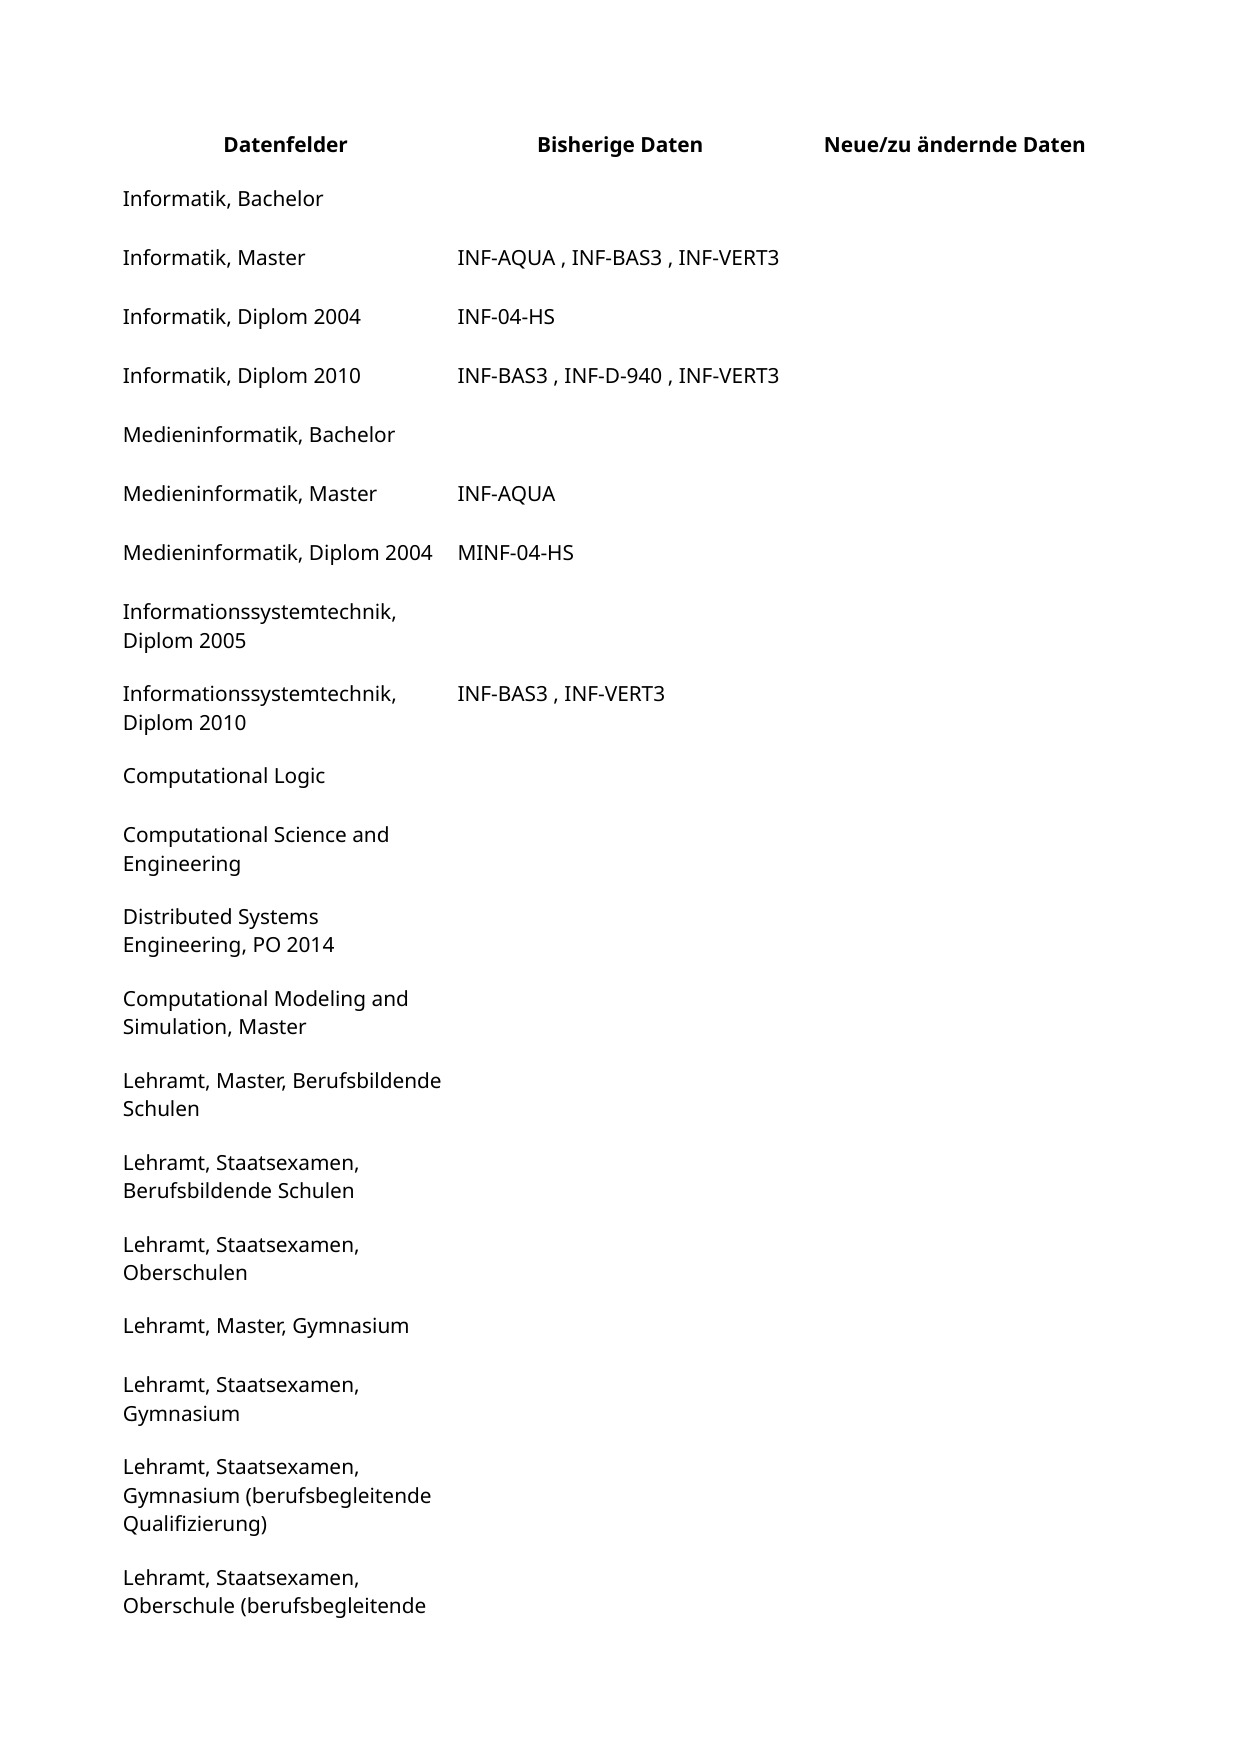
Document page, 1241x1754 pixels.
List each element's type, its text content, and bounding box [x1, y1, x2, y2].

table_cell [788, 1358, 1122, 1440]
table_cell MINF-04-HS [453, 526, 787, 585]
table_cell INF-BAS3 , INF-D-940 , INF-VERT3 [453, 349, 787, 408]
table_cell [788, 1217, 1122, 1299]
table_cell [453, 1135, 787, 1217]
table_cell Informatik, Master [118, 231, 453, 290]
table_cell Informationssystemtechnik, Diplom 2005 [118, 585, 453, 667]
table_cell [453, 749, 787, 808]
table_cell Computational Science and Engineering [118, 808, 453, 890]
table_header Neue/zu ändernde Daten [788, 118, 1122, 172]
table_cell [788, 231, 1122, 290]
table_cell [453, 1358, 787, 1440]
table_cell [788, 1299, 1122, 1358]
table_cell [788, 1135, 1122, 1217]
table_cell [453, 972, 787, 1053]
table_cell INF-04-HS [453, 290, 787, 349]
table_cell [788, 408, 1122, 467]
table_header Bisherige Daten [453, 118, 787, 172]
table_cell [453, 585, 787, 667]
table_cell [453, 808, 787, 890]
table_cell Informatik, Bachelor [118, 172, 453, 231]
table_cell [788, 1550, 1122, 1620]
table_cell [453, 1299, 787, 1358]
table_cell Lehramt, Staatsexamen, Berufsbildende Schulen [118, 1135, 453, 1217]
table_cell Computational Logic [118, 749, 453, 808]
table_cell [453, 408, 787, 467]
table_cell [788, 749, 1122, 808]
table_cell Lehramt, Staatsexamen, Gymnasium (berufsbegleitende Qualifizierung) [118, 1440, 453, 1550]
table_cell [788, 172, 1122, 231]
table_cell Computational Modeling and Simulation, Master [118, 972, 453, 1053]
table_cell Informatik, Diplom 2004 [118, 290, 453, 349]
table_cell Medieninformatik, Diplom 2004 [118, 526, 453, 585]
table_cell [788, 1440, 1122, 1550]
table_cell Distributed Systems Engineering, PO 2014 [118, 890, 453, 972]
table_cell [788, 1054, 1122, 1135]
table_cell Lehramt, Staatsexamen, Gymnasium [118, 1358, 453, 1440]
table_cell Informatik, Diplom 2010 [118, 349, 453, 408]
table_cell Medieninformatik, Bachelor [118, 408, 453, 467]
table_cell [788, 349, 1122, 408]
table_cell [453, 1550, 787, 1620]
table_cell Informationssystemtechnik, Diplom 2010 [118, 667, 453, 749]
table_cell Medieninformatik, Master [118, 467, 453, 526]
table_cell INF-AQUA [453, 467, 787, 526]
table_cell [788, 890, 1122, 972]
table_cell Lehramt, Staatsexamen, Oberschule (berufsbegleitende [118, 1550, 453, 1620]
table_cell [788, 585, 1122, 667]
table_cell Lehramt, Master, Berufsbildende Schulen [118, 1054, 453, 1135]
table_cell Lehramt, Master, Gymnasium [118, 1299, 453, 1358]
table_cell Lehramt, Staatsexamen, Oberschulen [118, 1217, 453, 1299]
table_cell [788, 290, 1122, 349]
table_cell [453, 1217, 787, 1299]
table_cell [788, 667, 1122, 749]
table_cell [788, 972, 1122, 1053]
table_cell INF-AQUA , INF-BAS3 , INF-VERT3 [453, 231, 787, 290]
table_cell [453, 890, 787, 972]
table_cell [453, 1054, 787, 1135]
table_cell [453, 172, 787, 231]
table_cell INF-BAS3 , INF-VERT3 [453, 667, 787, 749]
table_cell [788, 808, 1122, 890]
table_cell [453, 1440, 787, 1550]
table_header Datenfelder [118, 118, 453, 172]
table_cell [788, 526, 1122, 585]
table_cell [788, 467, 1122, 526]
